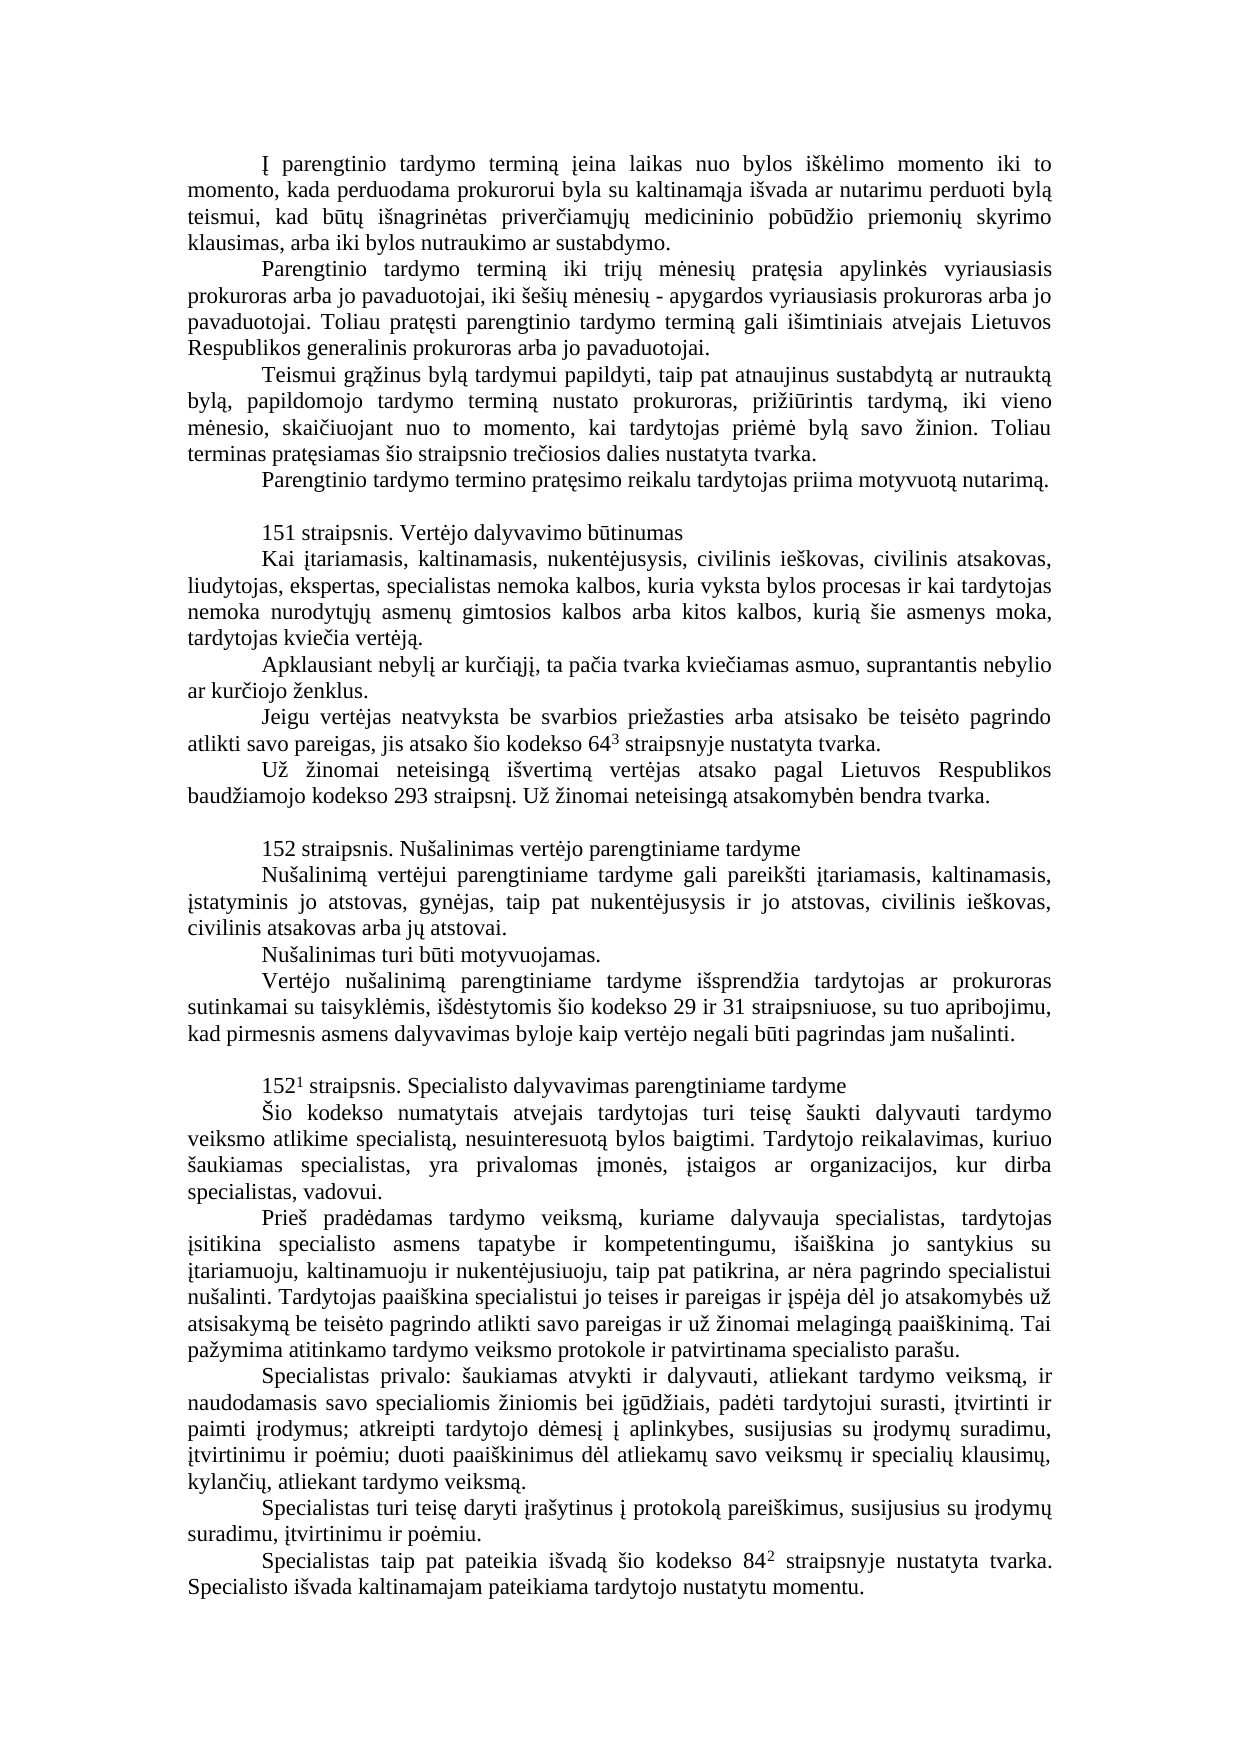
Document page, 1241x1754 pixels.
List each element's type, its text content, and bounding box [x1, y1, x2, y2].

text Parengtinio tardymo terminą iki trijų mėnesių pratęsia apylinkės vyriausiasis prokuroras arba jo pavaduotojai, iki šešių mėnesių - apygardos vyriausiasis prokuroras arba jo pavaduotojai. Toliau pratęsti parengtinio tardymo terminą gali išimtiniais atvejais Lietuvos Respublikos generalinis prokuroras arba jo pavaduotojai. [187, 255, 1053, 361]
text Specialistas turi teisę daryti įrašytinus į protokolą pareiškimus, susijusius su įrodymų suradimu, įtvirtinimu ir poėmiu. [187, 1494, 1053, 1547]
text Nušalinimą vertėjui parengtiniame tardyme gali pareikšti įtariamasis, kaltinamasis, įstatyminis jo atstovas, gynėjas, taip pat nukentėjusysis ir jo atstovas, civilinis ieškovas, civilinis atsakovas arba jų atstovai. [187, 862, 1053, 941]
text Parengtinio tardymo termino pratęsimo reikalu tardytojas priima motyvuotą nutarimą. [187, 466, 1053, 493]
text Teismui grąžinus bylą tardymui papildyti, taip pat atnaujinus sustabdytą ar nutrauktą bylą, papildomojo tardymo terminą nustato prokuroras, prižiūrintis tardymą, iki vieno mėnesio, skaičiuojant nuo to momento, kai tardytojas priėmė bylą savo žinion. Toliau terminas pratęsiamas šio straipsnio trečiosios dalies nustatyta tvarka. [187, 361, 1053, 466]
text Jeigu vertėjas neatvyksta be svarbios priežasties arba atsisako be teisėto pagrindo atlikti savo pareigas, jis atsako šio kodekso 643 straipsnyje nustatyta tvarka. [187, 703, 1053, 756]
text Vertėjo nušalinimą parengtiniame tardyme išsprendžia tardytojas ar prokuroras sutinkamai su taisyklėmis, išdėstytomis šio kodekso 29 ir 31 straipsniuose, su tuo apribojimu, kad pirmesnis asmens dalyvavimas byloje kaip vertėjo negali būti pagrindas jam nušalinti. [187, 967, 1053, 1046]
text Prieš pradėdamas tardymo veiksmą, kuriame dalyvauja specialistas, tardytojas įsitikina specialisto asmens tapatybe ir kompetentingumu, išaiškina jo santykius su įtariamuoju, kaltinamuoju ir nukentėjusiuoju, taip pat patikrina, ar nėra pagrindo specialistui nušalinti. Tardytojas paaiškina specialistui jo teises ir pareigas ir įspėja dėl jo atsakomybės už atsisakymą be teisėto pagrindo atlikti savo pareigas ir už žinomai melagingą paaiškinimą. Tai pažymima atitinkamo tardymo veiksmo protokole ir patvirtinama specialisto parašu. [187, 1204, 1053, 1362]
text 152 straipsnis. Nušalinimas vertėjo parengtiniame tardyme [187, 835, 1053, 862]
text Apklausiant nebylį ar kurčiąjį, ta pačia tvarka kviečiamas asmuo, suprantantis nebylio ar kurčiojo ženklus. [187, 651, 1053, 703]
text Šio kodekso numatytais atvejais tardytojas turi teisę šaukti dalyvauti tardymo veiksmo atlikime specialistą, nesuinteresuotą bylos baigtimi. Tardytojo reikalavimas, kuriuo šaukiamas specialistas, yra privalomas įmonės, įstaigos ar organizacijos, kur dirba specialistas, vadovui. [187, 1099, 1053, 1204]
text Į parengtinio tardymo terminą įeina laikas nuo bylos iškėlimo momento iki to momento, kada perduodama prokurorui byla su kaltinamąja išvada ar nutarimu perduoti bylą teismui, kad būtų išnagrinėtas priverčiamųjų medicininio pobūdžio priemonių skyrimo klausimas, arba iki bylos nutraukimo ar sustabdymo. [187, 150, 1053, 255]
text Kai įtariamasis, kaltinamasis, nukentėjusysis, civilinis ieškovas, civilinis atsakovas, liudytojas, ekspertas, specialistas nemoka kalbos, kuria vyksta bylos procesas ir kai tardytojas nemoka nurodytųjų asmenų gimtosios kalbos arba kitos kalbos, kurią šie asmenys moka, tardytojas kviečia vertėją. [187, 545, 1053, 651]
text Už žinomai neteisingą išvertimą vertėjas atsako pagal Lietuvos Respublikos baudžiamojo kodekso 293 straipsnį. Už žinomai neteisingą atsakomybėn bendra tvarka. [187, 756, 1053, 809]
text 1521 straipsnis. Specialisto dalyvavimas parengtiniame tardyme [261, 1072, 1053, 1099]
text Specialistas privalo: šaukiamas atvykti ir dalyvauti, atliekant tardymo veiksmą, ir naudodamasis savo specialiomis žiniomis bei įgūdžiais, padėti tardytojui surasti, įtvirtinti ir paimti įrodymus; atkreipti tardytojo dėmesį į aplinkybes, susijusias su įrodymų suradimu, įtvirtinimu ir poėmiu; duoti paaiškinimus dėl atliekamų savo veiksmų ir specialių klausimų, kylančių, atliekant tardymo veiksmą. [187, 1362, 1053, 1494]
text Specialistas taip pat pateikia išvadą šio kodekso 842 straipsnyje nustatyta tvarka. Specialisto išvada kaltinamajam pateikiama tardytojo nustatytu momentu. [187, 1547, 1053, 1599]
text Nušalinimas turi būti motyvuojamas. [187, 941, 1053, 967]
text 151 straipsnis. Vertėjo dalyvavimo būtinumas [187, 519, 1053, 545]
